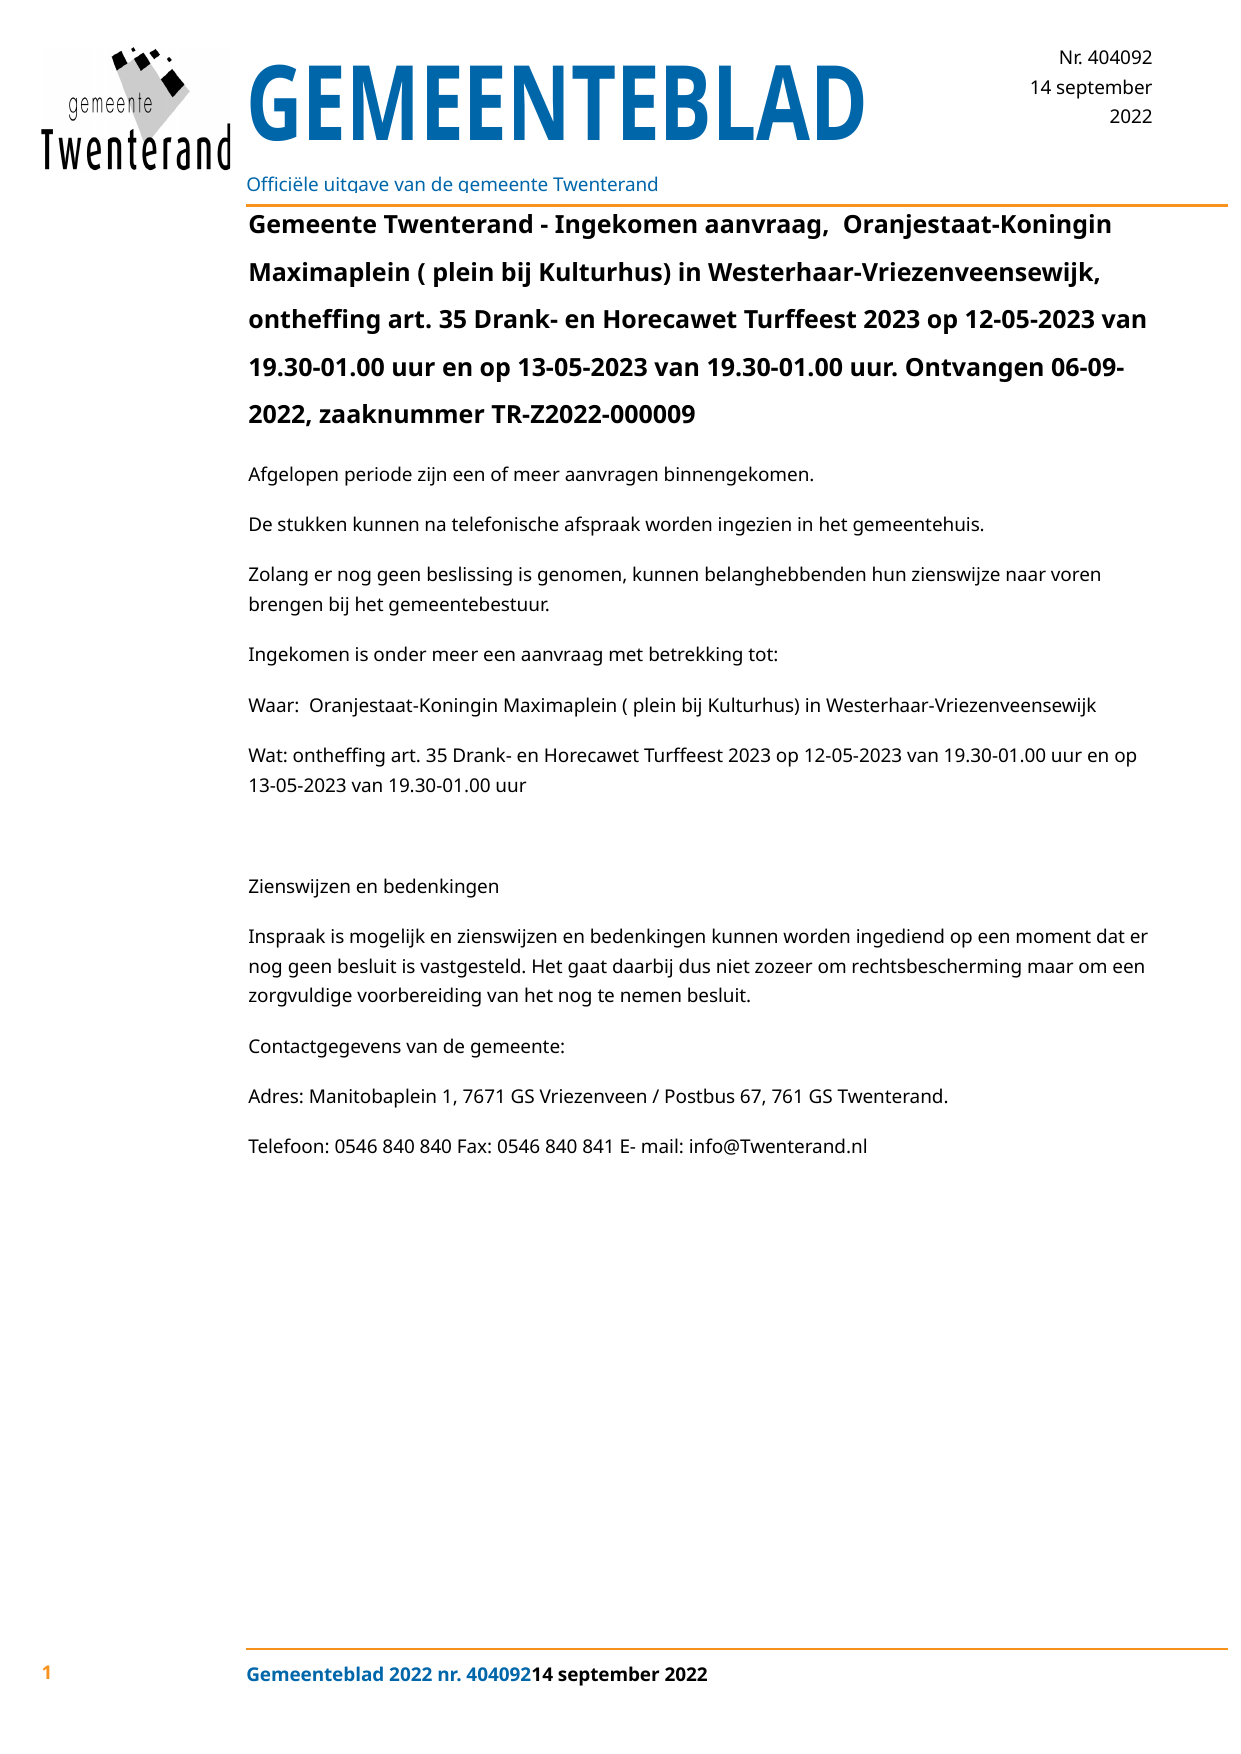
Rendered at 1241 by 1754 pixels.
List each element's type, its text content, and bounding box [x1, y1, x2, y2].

text De stukken kunnen na telefonische afspraak worden ingezien in het gemeentehuis. [248, 511, 1152, 537]
text Zolang er nog geen beslissing is genomen, kunnen belanghebbenden hun zienswijze naar voren brengen bij het gemeentebestuur. [248, 562, 1152, 617]
text Afgelopen periode zijn een of meer aanvragen binnengekomen. [248, 461, 1152, 486]
text Inspraak is mogelijk en zienswijzen en bedenkingen kunnen worden ingediend op een moment dat er nog geen besluit is vastgesteld. Het gaat daarbij dus niet zozeer om rechtsbescherming maar om een zorgvuldige voorbereiding van het nog te nemen besluit. [248, 923, 1152, 1008]
text Gemeente Twenterand - Ingekomen aanvraag, Oranjestaat-Koningin Maximaplein ( plein bij Kulturhus) in Westerhaar-Vriezenveensewijk, ontheffing art. 35 Drank- en Horecawet Turffeest 2023 op 12-05-2023 van 19.30-01.00 uur en op 13-05-2023 van 19.30-01.00 uur. Ontvangen 06-09-2022, zaaknummer TR-Z2022-000009 [248, 207, 1152, 431]
text Ingekomen is onder meer een aanvraag met betrekking tot: [248, 642, 1152, 667]
text Waar: Oranjestaat-Koningin Maximaplein ( plein bij Kulturhus) in Westerhaar-Vriezenveensewijk [248, 692, 1152, 718]
text Contactgegevens van de gemeente: [248, 1033, 1152, 1058]
text Wat: ontheffing art. 35 Drank- en Horecawet Turffeest 2023 op 12-05-2023 van 19.30-01.00 uur en op 13-05-2023 van 19.30-01.00 uur [248, 742, 1152, 798]
picture [41, 47, 231, 172]
text Zienswijzen en bedenkingen [248, 873, 1152, 898]
text Telefoon: 0546 840 840 Fax: 0546 840 841 E- mail: info@Twenterand.nl [248, 1134, 1152, 1159]
text Adres: Manitobaplein 1, 7671 GS Vriezenveen / Postbus 67, 761 GS Twenterand. [248, 1083, 1152, 1109]
